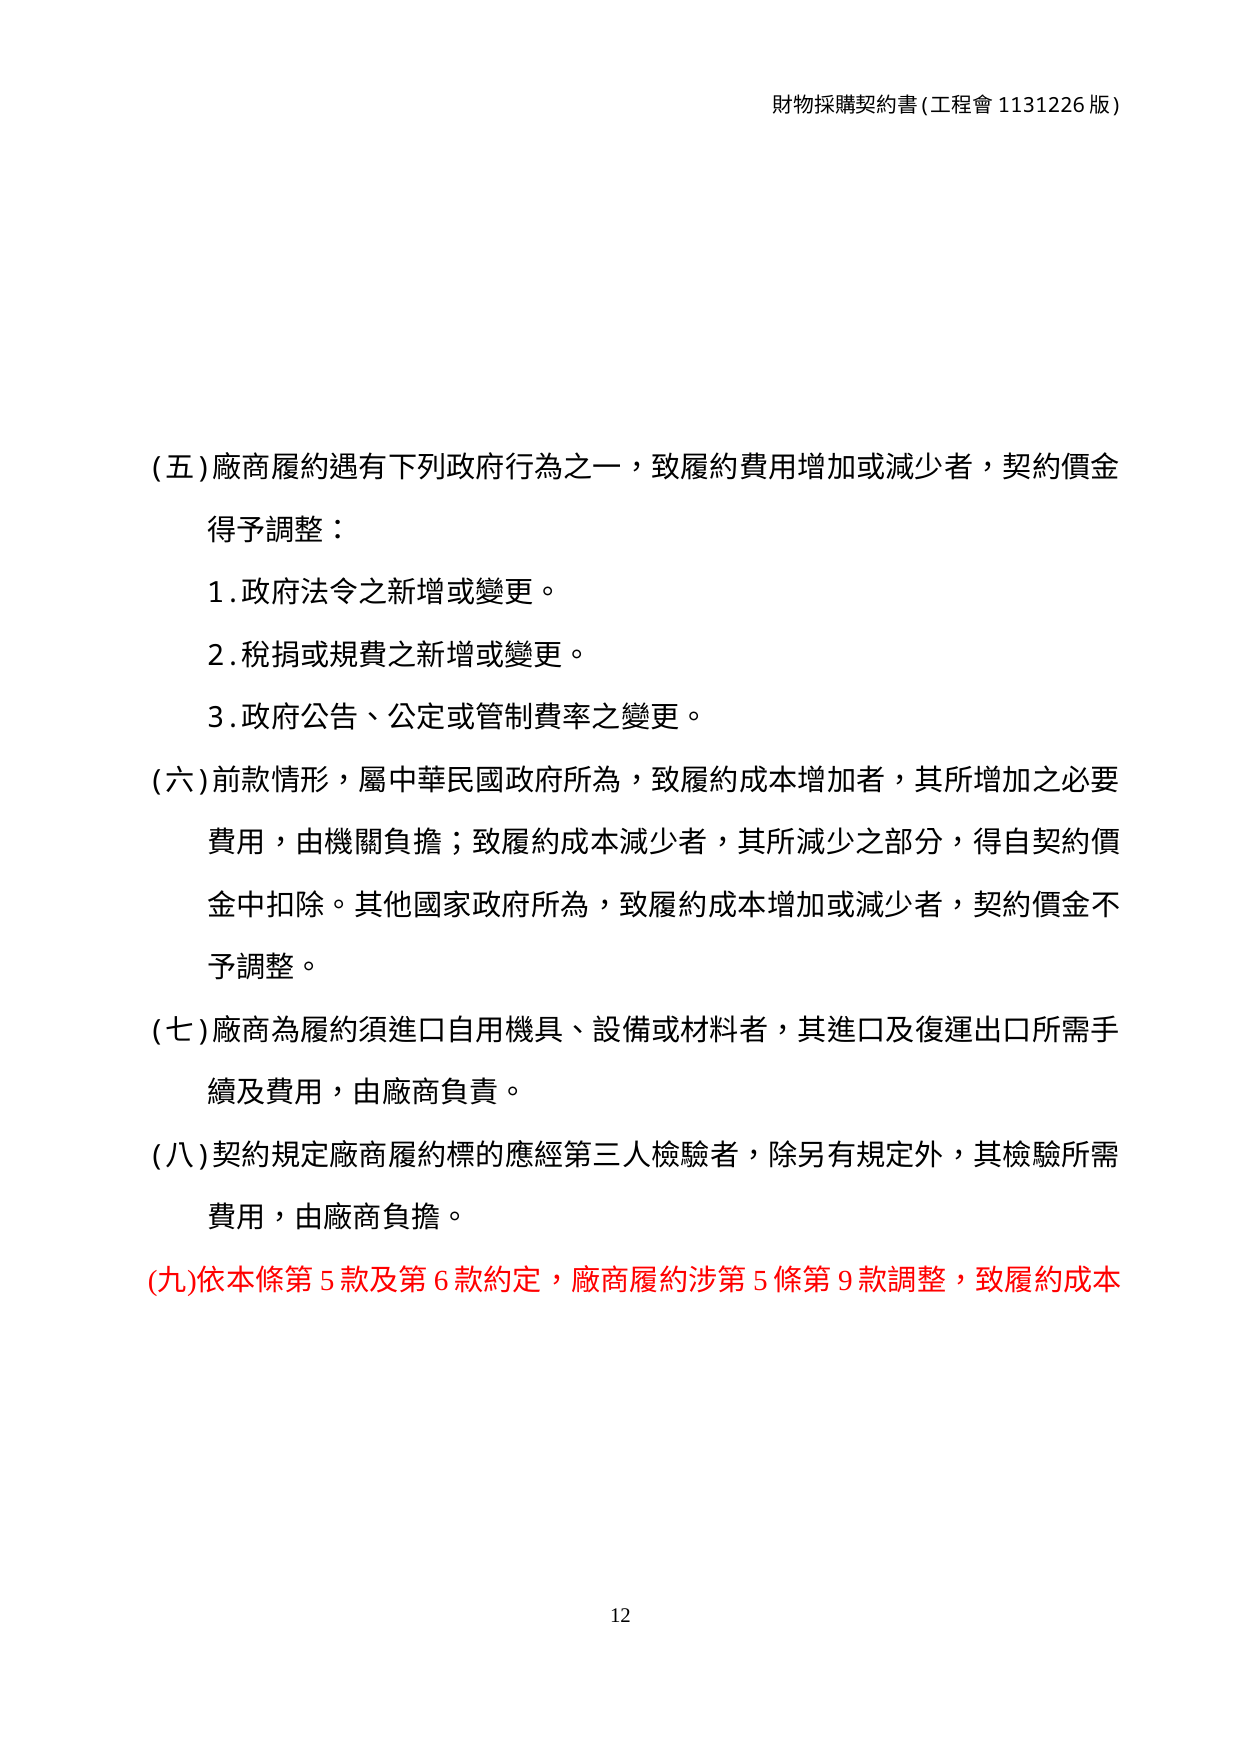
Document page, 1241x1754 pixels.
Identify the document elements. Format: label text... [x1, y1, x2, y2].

text (六)前款情形，屬中華民國政府所為，致履約成本增加者，其所增加之必要費用，由機關負擔；致履約成本減少者，其所減少之部分，得自契約價金中扣除。其他國家政府所為，致履約成本增加或減少者，契約價金不予調整。 [148, 736, 1122, 986]
text 3.政府公告、公定或管制費率之變更。 [207, 673, 1116, 736]
text (九)依本條第5款及第6款約定，廠商履約涉第5條第9款調整，致履約成本 [148, 1236, 1122, 1298]
text (八)契約規定廠商履約標的應經第三人檢驗者，除另有規定外，其檢驗所需費用，由廠商負擔。 [148, 1111, 1122, 1236]
text 2.稅捐或規費之新增或變更。 [207, 611, 1116, 673]
text (七)廠商為履約須進口自用機具、設備或材料者，其進口及復運出口所需手續及費用，由廠商負責。 [148, 986, 1122, 1111]
text 1.政府法令之新增或變更。 [207, 548, 1116, 611]
text (五)廠商履約遇有下列政府行為之一，致履約費用增加或減少者，契約價金得予調整： [148, 423, 1122, 548]
